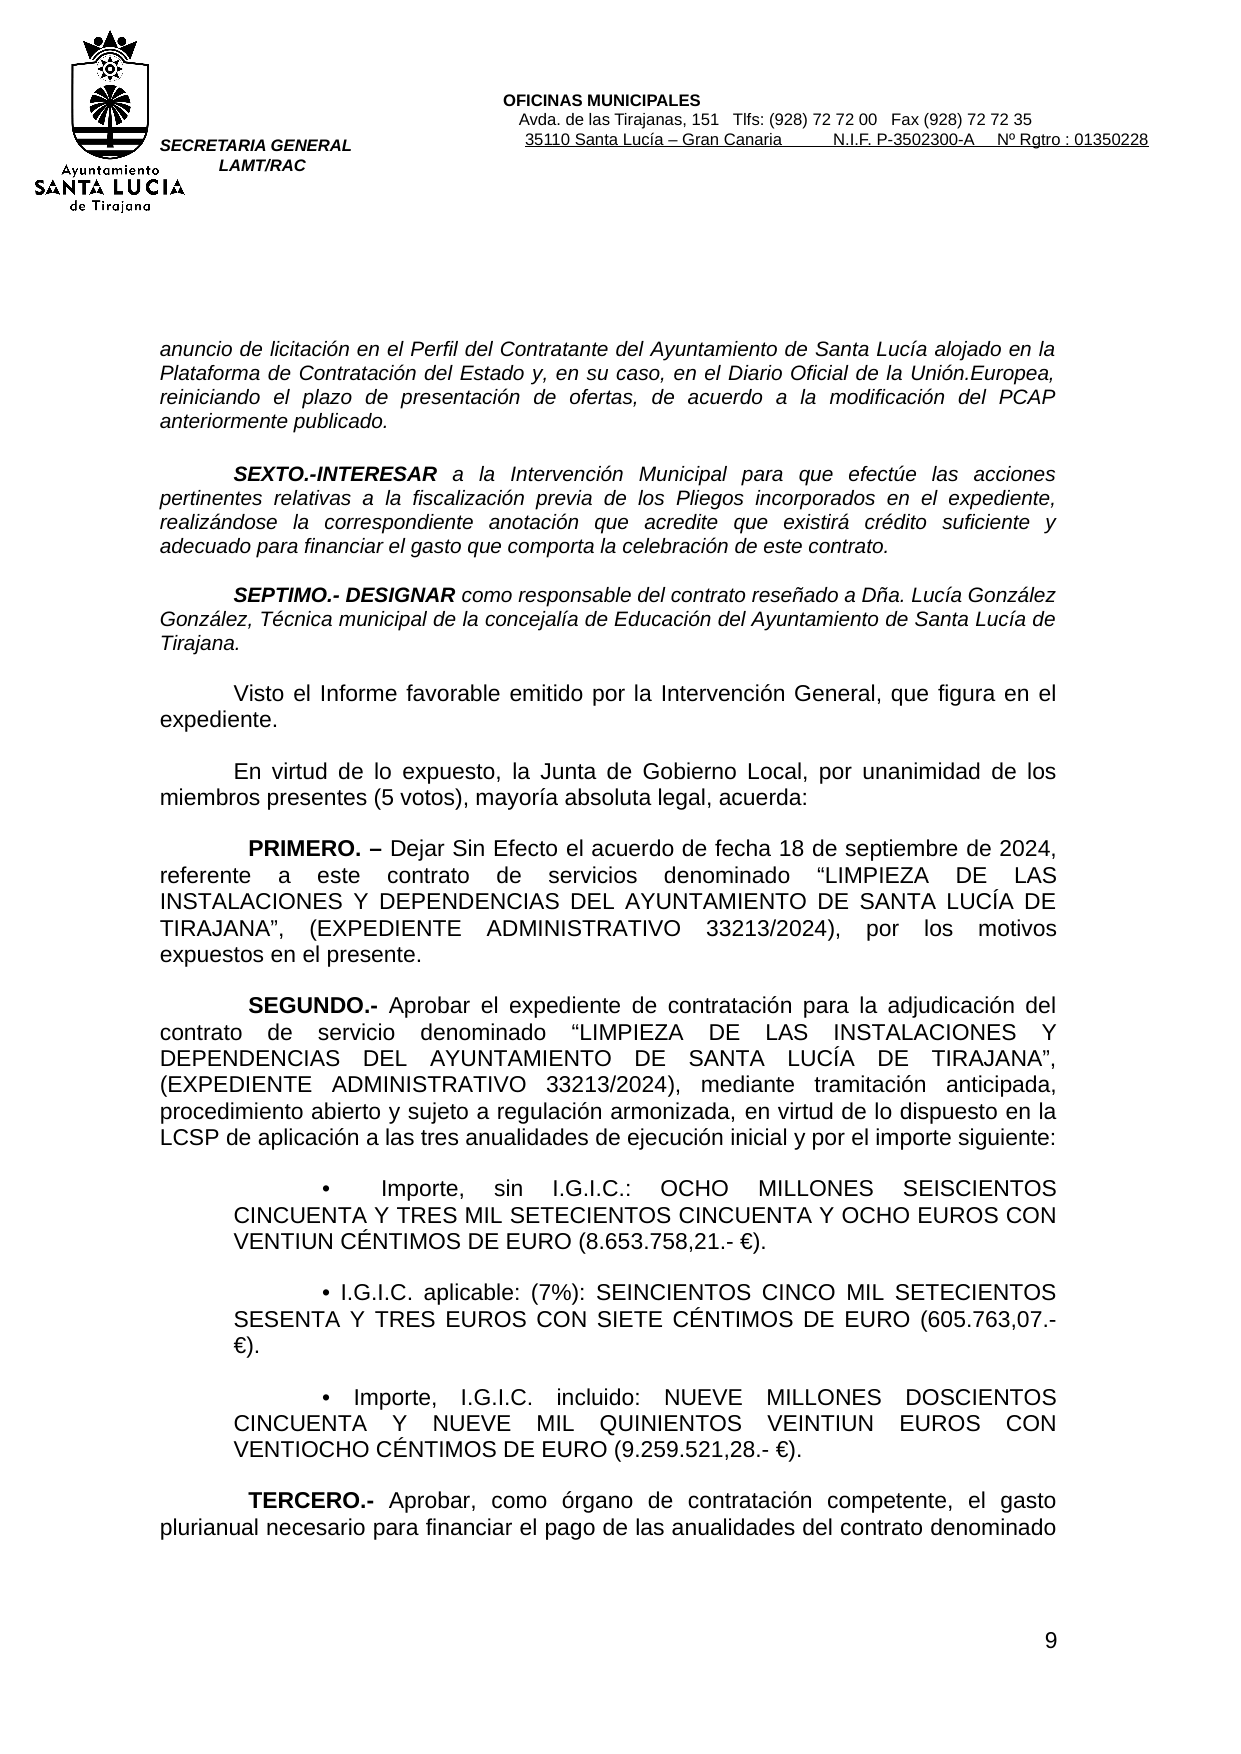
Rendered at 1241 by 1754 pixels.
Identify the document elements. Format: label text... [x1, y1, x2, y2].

text PRIMERO. – Dejar Sin Efecto el acuerdo de fecha 18 de septiembre de 2024, referente a este contrato de servicios denominado “LIMPIEZA DE LAS INSTALACIONES Y DEPENDENCIAS DEL AYUNTAMIENTO DE SANTA LUCÍA DE TIRAJANA”, (EXPEDIENTE ADMINISTRATIVO 33213/2024), por los motivos expuestos en el presente. [159, 835, 1057, 967]
text SEPTIMO.- DESIGNAR como responsable del contrato reseñado a Dña. Lucía González González, Técnica municipal de la concejalía de Educación del Ayuntamiento de Santa Lucía de Tirajana. [159, 583, 1057, 655]
text En virtud de lo expuesto, la Junta de Gobierno Local, por unanimidad de los miembros presentes (5 votos), mayoría absoluta legal, acuerda: [159, 758, 1057, 810]
text • I.G.I.C. aplicable: (7%): SEINCIENTOS CINCO MIL SETECIENTOS SESENTA Y TRES EUROS CON SIETE CÉNTIMOS DE EURO (605.763,07.- €). [233, 1279, 1057, 1358]
text Visto el Informe favorable emitido por la Intervención General, que figura en el expediente. [159, 680, 1057, 733]
picture [6, 0, 213, 239]
text SEXTO.-INTERESAR a la Intervención Municipal para que efectúe las acciones pertinentes relativas a la fiscalización previa de los Pliegos incorporados en el expediente, realizándose la correspondiente anotación que acredite que existirá crédito suficiente y adecuado para financiar el gasto que comporta la celebración de este contrato. [159, 462, 1057, 558]
text • Importe, I.G.I.C. incluido: NUEVE MILLONES DOSCIENTOS CINCUENTA Y NUEVE MIL QUINIENTOS VEINTIUN EUROS CON VENTIOCHO CÉNTIMOS DE EURO (9.259.521,28.- €). [233, 1383, 1057, 1462]
text TERCERO.- Aprobar, como órgano de contratación competente, el gasto plurianual necesario para financiar el pago de las anualidades del contrato denominado [159, 1487, 1057, 1540]
text anuncio de licitación en el Perfil del Contratante del Ayuntamiento de Santa Lucía alojado en la Plataforma de Contratación del Estado y, en su caso, en el Diario Oficial de la Unión.Europea, reiniciando el plazo de presentación de ofertas, de acuerdo a la modificación del PCAP anteriormente publicado. [159, 337, 1057, 433]
text SEGUNDO.- Aprobar el expediente de contratación para la adjudicación del contrato de servicio denominado “LIMPIEZA DE LAS INSTALACIONES Y DEPENDENCIAS DEL AYUNTAMIENTO DE SANTA LUCÍA DE TIRAJANA”, (EXPEDIENTE ADMINISTRATIVO 33213/2024), mediante tramitación anticipada, procedimiento abierto y sujeto a regulación armonizada, en virtud de lo dispuesto en la LCSP de aplicación a las tres anualidades de ejecución inicial y por el importe siguiente: [159, 992, 1057, 1150]
text • Importe, sin I.G.I.C.: OCHO MILLONES SEISCIENTOS CINCUENTA Y TRES MIL SETECIENTOS CINCUENTA Y OCHO EUROS CON VENTIUN CÉNTIMOS DE EURO (8.653.758,21.- €). [233, 1175, 1057, 1254]
